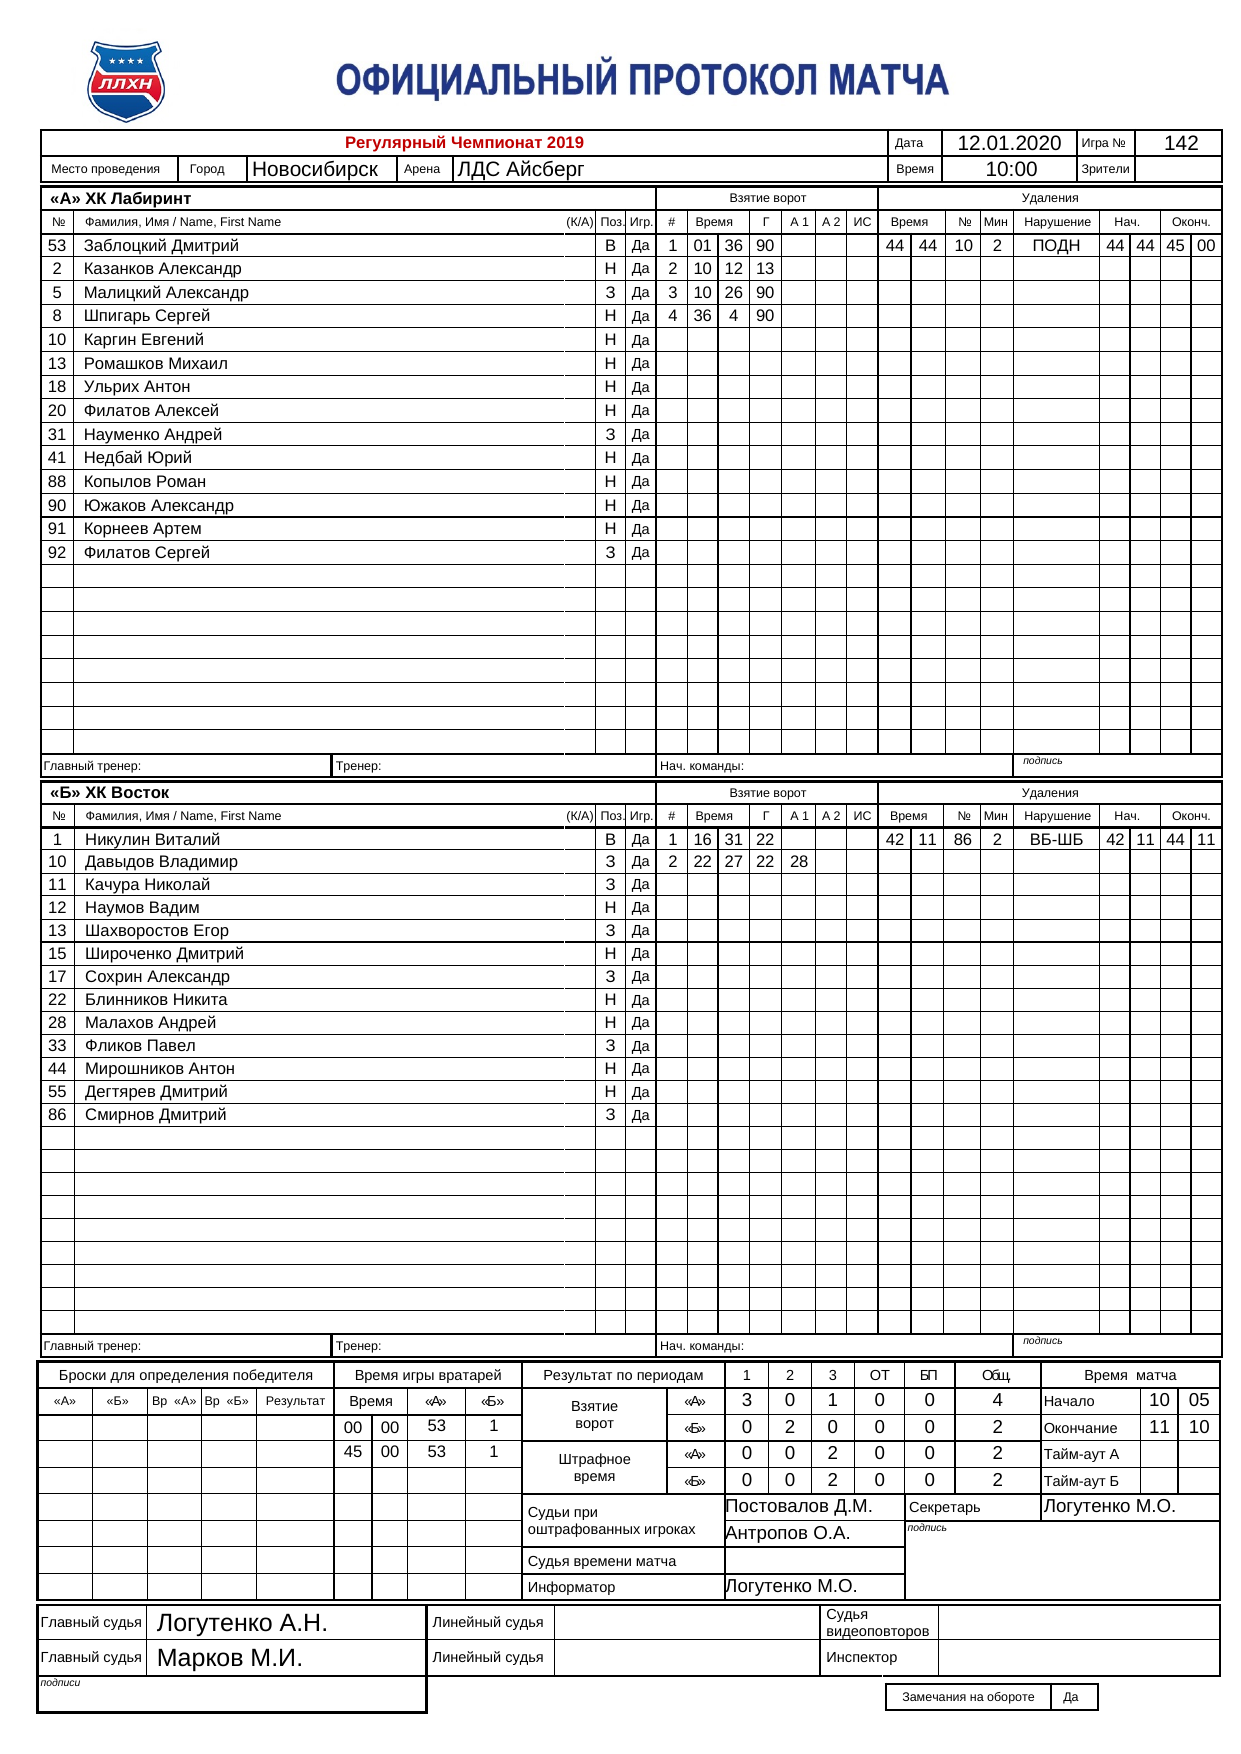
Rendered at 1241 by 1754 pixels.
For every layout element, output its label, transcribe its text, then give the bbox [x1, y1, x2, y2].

table_header Общ. [956, 1363, 1040, 1387]
table_cell [782, 518, 815, 540]
table_cell [1131, 966, 1160, 987]
table_cell [750, 376, 781, 398]
table_cell [657, 494, 687, 516]
table_cell [939, 1640, 1219, 1675]
table_cell 86 [42, 1104, 74, 1126]
table_cell [782, 494, 815, 516]
table_cell 0 [812, 1415, 854, 1440]
table_cell [1192, 588, 1221, 611]
table_cell 17 [42, 966, 74, 987]
table_cell [816, 1219, 846, 1241]
table_cell № [944, 805, 980, 826]
table_cell [981, 1242, 1013, 1264]
table_cell [946, 588, 980, 611]
table_cell [879, 1035, 910, 1057]
table_cell [847, 281, 877, 303]
table_cell [750, 1104, 781, 1126]
table_cell [1131, 352, 1160, 374]
table_cell [1192, 707, 1221, 729]
table_cell 90 [750, 281, 781, 303]
table_cell [1100, 494, 1129, 516]
table_cell [750, 1196, 781, 1218]
table_cell [1131, 874, 1160, 895]
table_cell [688, 1127, 717, 1149]
table_cell [782, 281, 815, 303]
table_cell # [657, 211, 687, 233]
table_cell Мирошников Антон [75, 1058, 564, 1079]
table_cell [1131, 1288, 1160, 1310]
table_cell [657, 1173, 687, 1195]
table_cell [1161, 1311, 1190, 1333]
table_cell [657, 1219, 687, 1241]
table_header Удаления [879, 188, 1221, 209]
table_cell ВБ-ШБ [1014, 829, 1099, 849]
table_cell [719, 896, 749, 918]
table_cell [719, 399, 749, 422]
table_cell [879, 1265, 910, 1287]
table_cell Да [626, 352, 655, 374]
table_cell [1100, 399, 1129, 422]
table_cell Логутенко М.О. [726, 1575, 904, 1599]
table_cell А 2 [816, 211, 846, 233]
table_cell [782, 1127, 815, 1149]
table_cell [750, 588, 781, 611]
table_cell [981, 1127, 1013, 1149]
table_cell Антропов О.А. [726, 1521, 904, 1546]
table_cell [1192, 1127, 1221, 1149]
table_cell Н [596, 352, 625, 374]
table_cell [42, 1173, 74, 1195]
table_cell [847, 920, 877, 941]
table_cell [912, 376, 945, 398]
table_cell [847, 1081, 877, 1103]
table_cell [879, 352, 910, 374]
table_cell [466, 1547, 521, 1573]
table_cell [257, 1574, 333, 1599]
table_cell [596, 1288, 625, 1310]
table_cell [1161, 1058, 1190, 1079]
table_cell [912, 683, 945, 706]
table_cell [1131, 612, 1160, 634]
table_cell [657, 1104, 687, 1126]
table_cell 22 [750, 829, 781, 849]
table_cell Н [596, 328, 625, 351]
table_cell [750, 730, 781, 753]
table_cell [565, 1058, 595, 1079]
table_cell [596, 1242, 625, 1264]
table_cell [1131, 1242, 1160, 1264]
table_cell [1014, 1035, 1099, 1057]
table_cell Шахворостов Егор [75, 920, 564, 941]
table_cell [912, 1196, 943, 1218]
table_cell [1161, 1104, 1190, 1126]
table_cell [847, 235, 877, 256]
table_cell В [596, 829, 625, 849]
table_cell Да [626, 896, 655, 918]
table_cell Тренер: [333, 1335, 655, 1356]
table_cell [565, 1012, 595, 1033]
table_cell [1014, 1104, 1099, 1126]
table_cell Судья видеоповторов [821, 1606, 938, 1639]
table_cell [565, 1081, 595, 1103]
table_cell [816, 612, 846, 634]
table_cell Мин [981, 211, 1013, 233]
table_cell 1 [657, 829, 687, 849]
table_cell [93, 1547, 147, 1573]
table_cell [816, 829, 846, 849]
table_cell Каргин Евгений [74, 328, 564, 351]
table_cell [565, 829, 595, 849]
table_cell Копылов Роман [74, 470, 564, 493]
table_cell [565, 305, 595, 327]
table_cell [1014, 1265, 1099, 1287]
table_cell [1131, 588, 1160, 611]
table_cell [1192, 1150, 1221, 1172]
table_cell [912, 850, 943, 872]
table_cell [750, 1150, 781, 1172]
table_cell [565, 328, 595, 351]
table_cell [373, 1468, 407, 1493]
table_cell [981, 636, 1013, 658]
table_cell [657, 1196, 687, 1218]
table_cell 53 [408, 1441, 465, 1467]
table_cell [719, 1081, 749, 1103]
table_cell З [596, 541, 625, 564]
table_cell Начало [1042, 1389, 1140, 1413]
table_cell [879, 1150, 910, 1172]
table_cell 0 [726, 1442, 768, 1467]
table_cell 2 [657, 850, 687, 872]
table_cell [750, 423, 781, 445]
table_cell [719, 565, 749, 587]
table_cell [1192, 423, 1221, 445]
table_cell Недбай Юрий [74, 446, 564, 469]
table_cell [688, 518, 717, 540]
table_cell Да [626, 518, 655, 540]
table_cell [782, 1104, 815, 1126]
table_cell Широченко Дмитрий [75, 943, 564, 964]
table_cell [816, 1081, 846, 1103]
table_cell [816, 966, 846, 987]
table_cell [1131, 257, 1160, 280]
table_cell [981, 1196, 1013, 1218]
table_cell 11 [1141, 1415, 1177, 1440]
table_header Взятие ворот [657, 188, 877, 209]
table_header Время матча [1042, 1363, 1219, 1387]
table_cell [688, 494, 717, 516]
table_cell [719, 730, 749, 753]
table_cell [750, 541, 781, 564]
table_cell [1100, 1035, 1129, 1057]
table_cell [596, 636, 625, 658]
table_cell [1131, 920, 1160, 941]
table_cell ПОДН [1014, 235, 1099, 256]
table_cell [912, 1012, 943, 1033]
table_cell [912, 966, 943, 987]
table_cell [847, 850, 877, 872]
table_cell [847, 376, 877, 398]
table_cell [879, 1196, 910, 1218]
table_cell [816, 1104, 846, 1126]
table_cell [93, 1441, 147, 1467]
table_cell [93, 1574, 147, 1599]
table_cell [946, 352, 980, 374]
table_cell [93, 1416, 147, 1440]
table_cell [981, 257, 1013, 280]
table_cell [688, 1265, 717, 1287]
table_cell [719, 446, 749, 469]
table_cell [719, 707, 749, 729]
table_cell З [596, 850, 625, 872]
table_cell [847, 518, 877, 540]
table_cell [688, 1311, 717, 1333]
table_cell [1100, 1104, 1129, 1126]
table_header «Б» ХК Восток [42, 783, 655, 803]
table_cell 0 [855, 1442, 904, 1467]
table_cell Да [626, 328, 655, 351]
table_cell [688, 1288, 717, 1310]
table_cell [257, 1441, 333, 1467]
table_cell Результат [257, 1389, 333, 1413]
table_cell [719, 1242, 749, 1264]
table_cell Н [596, 896, 625, 918]
table_cell [782, 1058, 815, 1079]
table_cell [981, 966, 1013, 987]
table_header Время игры вратарей [335, 1363, 521, 1387]
table_cell [335, 1521, 371, 1546]
table_cell [726, 1548, 904, 1573]
table_cell [42, 612, 73, 634]
table_cell Марков М.И. [147, 1640, 425, 1675]
table_cell [257, 1494, 333, 1520]
table_cell [981, 399, 1013, 422]
table_cell [847, 707, 877, 729]
table_cell [1100, 850, 1129, 872]
table_cell 10:00 [943, 157, 1076, 181]
table_cell [596, 1265, 625, 1287]
table_cell [596, 612, 625, 634]
table_cell [879, 730, 910, 753]
table_cell 0 [769, 1468, 811, 1493]
table_cell [1192, 446, 1221, 469]
table_cell [782, 896, 815, 918]
table_cell [912, 1242, 943, 1264]
table_cell Да [626, 1058, 655, 1079]
table_cell [565, 352, 595, 374]
table_cell [657, 943, 687, 964]
table_cell [1014, 305, 1099, 327]
table_cell [816, 518, 846, 540]
table_cell Да [626, 943, 655, 964]
table_cell [657, 989, 687, 1011]
table_cell [657, 966, 687, 987]
table_cell 01 [688, 235, 717, 256]
table_cell [946, 281, 980, 303]
table_cell [565, 423, 595, 445]
table_cell 10 [946, 235, 980, 256]
table_cell [1192, 1219, 1221, 1241]
table_cell [1131, 1058, 1160, 1079]
table_cell [981, 376, 1013, 398]
table_cell [42, 659, 73, 682]
table_cell Блинников Никита [75, 989, 564, 1011]
table_cell [944, 1035, 980, 1057]
table_cell [1014, 920, 1099, 941]
table_cell [946, 399, 980, 422]
table_cell Н [596, 518, 625, 540]
table_cell [688, 1058, 717, 1079]
table_cell [719, 612, 749, 634]
table_cell [912, 943, 943, 964]
table_cell [42, 1288, 74, 1310]
table_cell Да [626, 470, 655, 493]
table_cell Город [179, 157, 246, 181]
table_cell [657, 565, 687, 587]
table_cell [944, 989, 980, 1011]
table_cell [1131, 423, 1160, 445]
table_cell 86 [944, 829, 980, 849]
table_cell [944, 1242, 980, 1264]
table_cell 53 [408, 1416, 465, 1440]
table_cell Филатов Алексей [74, 399, 564, 422]
table_cell [1192, 636, 1221, 658]
table_cell Н [596, 989, 625, 1011]
table_cell [1014, 328, 1099, 351]
table_cell [946, 707, 980, 729]
table_cell [688, 328, 717, 351]
table_cell [879, 257, 910, 280]
table_cell [912, 305, 945, 327]
table_cell [750, 1058, 781, 1079]
table_cell [1100, 1196, 1129, 1218]
table_cell № [946, 211, 980, 233]
table_cell [657, 612, 687, 634]
table_cell З [596, 1035, 625, 1057]
table_cell 28 [42, 1012, 74, 1033]
table_cell [1014, 1196, 1099, 1218]
table_cell [719, 470, 749, 493]
table_cell Да [626, 541, 655, 564]
table_cell [847, 683, 877, 706]
table_cell [93, 1494, 147, 1520]
table_cell Да [626, 305, 655, 327]
table_cell [944, 874, 980, 895]
table_cell Малахов Андрей [75, 1012, 564, 1033]
table_cell [1131, 1081, 1160, 1103]
table_cell [946, 470, 980, 493]
table_cell 20 [42, 399, 73, 422]
table_cell Ульрих Антон [74, 376, 564, 398]
table_cell [565, 612, 595, 634]
table_cell Время [688, 211, 749, 233]
table_cell [1131, 1127, 1160, 1149]
table_cell [912, 328, 945, 351]
table_cell 10 [1179, 1415, 1219, 1440]
table_cell [1131, 1311, 1160, 1333]
table_cell [719, 1196, 749, 1218]
table_cell [981, 1012, 1013, 1033]
table_cell [39, 1468, 92, 1493]
table_cell [939, 1606, 1219, 1639]
table_cell [719, 352, 749, 374]
table_cell Игр. [626, 805, 655, 826]
table_cell [981, 874, 1013, 895]
table_cell [1141, 1441, 1177, 1467]
table_cell [719, 683, 749, 706]
table_cell 1 [466, 1416, 521, 1440]
table_cell 1 [466, 1441, 521, 1467]
table_cell [1161, 659, 1190, 682]
table_cell [750, 1265, 781, 1287]
table_cell [408, 1521, 465, 1546]
table_cell [688, 541, 717, 564]
table_cell Тайм-аут Б [1042, 1468, 1140, 1493]
table_cell [1161, 352, 1190, 374]
table_cell [1014, 257, 1099, 280]
table_cell [42, 1127, 74, 1149]
table_cell [688, 896, 717, 918]
table_cell [981, 920, 1013, 941]
table_cell Окончание [1042, 1415, 1140, 1440]
table_cell [657, 707, 687, 729]
table_cell [1014, 1288, 1099, 1310]
table_cell Никулин Виталий [75, 829, 564, 849]
table_cell [1100, 305, 1129, 327]
table_cell [912, 659, 945, 682]
table_cell [1014, 1219, 1099, 1241]
table_cell [847, 352, 877, 374]
table_cell [750, 920, 781, 941]
table_cell [1014, 470, 1099, 493]
table_cell Н [596, 1058, 625, 1079]
table_cell А 2 [816, 805, 846, 826]
table_cell [1192, 874, 1221, 895]
table_cell «А» [39, 1389, 92, 1413]
table_cell [719, 989, 749, 1011]
table_cell [1131, 541, 1160, 564]
table_cell [688, 874, 717, 895]
table_cell 0 [726, 1468, 768, 1493]
table_cell [912, 1150, 943, 1172]
table_cell [912, 494, 945, 516]
table_cell [75, 1150, 564, 1172]
table_cell [879, 659, 910, 682]
table_cell [750, 966, 781, 987]
table_cell [816, 376, 846, 398]
table_cell (К/А) [565, 211, 595, 233]
table_cell Тайм-аут А [1042, 1441, 1140, 1467]
table_cell Заблоцкий Дмитрий [74, 235, 564, 256]
table_cell [879, 874, 910, 895]
table_cell 0 [905, 1415, 954, 1440]
table_cell [657, 1058, 687, 1079]
table_cell «Б» [668, 1468, 724, 1493]
table_header 1 [726, 1363, 768, 1387]
table_cell 88 [42, 470, 73, 493]
table_header Да [1052, 1685, 1097, 1709]
table_cell [74, 588, 564, 611]
table_cell [42, 1150, 74, 1172]
table_cell [750, 565, 781, 587]
table_cell 13 [750, 257, 781, 280]
table_cell [688, 470, 717, 493]
table_cell Нач. команды: [657, 1335, 1012, 1356]
table_cell [1131, 470, 1160, 493]
table_cell «А» [408, 1389, 465, 1413]
table_cell [42, 1311, 74, 1333]
table_cell [688, 588, 717, 611]
table_cell [657, 1150, 687, 1172]
table_cell [148, 1468, 201, 1493]
table_header БП [905, 1363, 954, 1387]
table_cell [1014, 423, 1099, 445]
table_cell [42, 683, 73, 706]
table_cell [1161, 1219, 1190, 1241]
table_cell [912, 588, 945, 611]
table_cell [1192, 565, 1221, 587]
table_cell Г [750, 211, 781, 233]
table_cell [944, 896, 980, 918]
table_cell [944, 1127, 980, 1149]
table_cell [42, 1265, 74, 1287]
table_cell [946, 541, 980, 564]
table_cell [1192, 376, 1221, 398]
table_cell [816, 659, 846, 682]
table_cell [879, 1173, 910, 1195]
table_cell [688, 399, 717, 422]
table_cell 55 [42, 1081, 74, 1103]
table_cell [879, 446, 910, 469]
table_cell [1161, 636, 1190, 658]
table_cell Н [596, 446, 625, 469]
table_cell 13 [42, 352, 73, 374]
table_cell [847, 565, 877, 587]
table_cell 18 [42, 376, 73, 398]
table_cell Игр. [626, 211, 655, 233]
table_cell [657, 1311, 687, 1333]
table_cell [847, 305, 877, 327]
table_cell [816, 683, 846, 706]
table_cell 44 [912, 235, 945, 256]
table_cell 10 [688, 257, 717, 280]
table_cell [1192, 1081, 1221, 1103]
table_cell [1014, 707, 1099, 729]
table_cell [879, 399, 910, 422]
table_cell [42, 707, 73, 729]
table_cell 0 [726, 1415, 768, 1440]
table_cell [782, 966, 815, 987]
table_cell [75, 1311, 564, 1333]
table_cell [719, 874, 749, 895]
table_cell [750, 707, 781, 729]
table_cell [1192, 352, 1221, 374]
table_cell [565, 636, 595, 658]
table_cell Постовалов Д.М. [726, 1495, 904, 1520]
table_cell [1100, 281, 1129, 303]
table_cell [1014, 352, 1099, 374]
table_cell [750, 446, 781, 469]
table_cell подписи [39, 1677, 425, 1711]
table_cell [39, 1521, 92, 1546]
table_cell [1161, 707, 1190, 729]
table_cell [847, 328, 877, 351]
table_cell [657, 541, 687, 564]
table_cell [782, 1265, 815, 1287]
table_cell 11 [1131, 829, 1160, 849]
table_cell [657, 1035, 687, 1057]
table_cell Давыдов Владимир [75, 850, 564, 872]
table_cell [565, 494, 595, 516]
table_cell [879, 281, 910, 303]
table_cell [1100, 730, 1129, 753]
table_cell подпись [1014, 755, 1221, 776]
table_cell [847, 541, 877, 564]
table_cell Тренер: [333, 755, 655, 776]
table_cell 2 [812, 1468, 854, 1493]
table_cell [782, 730, 815, 753]
table_cell [782, 683, 815, 706]
table_cell [626, 730, 655, 753]
table_cell [816, 257, 846, 280]
table_cell [719, 1150, 749, 1172]
table_cell [782, 376, 815, 398]
table_cell Информатор [523, 1575, 724, 1599]
table_cell Казанков Александр [74, 257, 564, 280]
table_cell Ромашков Михаил [74, 352, 564, 374]
table_cell [1161, 376, 1190, 398]
table_cell [946, 659, 980, 682]
table_cell [847, 1288, 877, 1310]
table_cell [750, 612, 781, 634]
table_cell [1192, 281, 1221, 303]
table_cell [1100, 707, 1129, 729]
table_cell [657, 1012, 687, 1033]
table_cell [1192, 1012, 1221, 1033]
table_cell [946, 423, 980, 445]
table_cell [782, 659, 815, 682]
table_cell [1131, 376, 1160, 398]
table_cell 92 [42, 541, 73, 564]
table_cell [688, 565, 717, 587]
table_cell [782, 1219, 815, 1241]
table_cell [1161, 1173, 1190, 1195]
table_cell [847, 494, 877, 516]
table_cell [816, 1150, 846, 1172]
table_cell [1192, 850, 1221, 872]
table_cell [944, 943, 980, 964]
table_cell Да [626, 235, 655, 256]
table_cell [565, 565, 595, 587]
table_cell [981, 1081, 1013, 1103]
table_cell [1161, 989, 1190, 1011]
table_cell [912, 989, 943, 1011]
table_cell [1014, 588, 1099, 611]
table_cell [626, 1150, 655, 1172]
table_cell Н [596, 257, 625, 280]
table_cell [782, 470, 815, 493]
table_cell А 1 [782, 805, 815, 826]
table_cell [750, 352, 781, 374]
table_cell [782, 257, 815, 280]
table_cell Судья времени матча [523, 1548, 724, 1573]
table_cell [719, 1127, 749, 1149]
table_header Броски для определения победителя [39, 1363, 333, 1387]
table_cell [816, 850, 846, 872]
table_cell [847, 1265, 877, 1287]
table_cell [816, 1196, 846, 1218]
table_cell [565, 850, 595, 872]
table_cell Да [626, 1012, 655, 1033]
table_cell 10 [1141, 1389, 1177, 1413]
table_cell [565, 470, 595, 493]
table_cell [782, 1150, 815, 1172]
table_cell Вр «Б» [202, 1389, 256, 1413]
table_cell [1131, 659, 1160, 682]
table_cell [148, 1521, 201, 1546]
table_cell [1192, 966, 1221, 987]
table_cell [1161, 541, 1190, 564]
table_cell [688, 659, 717, 682]
table_cell [816, 588, 846, 611]
table_cell Главный судья [39, 1640, 146, 1675]
table_cell 8 [42, 305, 73, 327]
table_cell [816, 399, 846, 422]
table_cell [657, 352, 687, 374]
table_cell 44 [42, 1058, 74, 1079]
table_cell [816, 565, 846, 587]
table_cell Да [626, 920, 655, 941]
table_cell [688, 1173, 717, 1195]
table_cell [912, 874, 943, 895]
table_cell [74, 683, 564, 706]
table_cell [1100, 1127, 1129, 1149]
table_cell [1100, 1058, 1129, 1079]
table_cell Наумов Вадим [75, 896, 564, 918]
table_cell [1192, 683, 1221, 706]
table_cell [257, 1468, 333, 1493]
table_cell [1161, 966, 1190, 987]
table_cell Линейный судья [428, 1640, 554, 1675]
table_cell [1179, 1468, 1219, 1493]
table_cell [335, 1468, 371, 1493]
table_cell [750, 328, 781, 351]
table_cell [847, 1311, 877, 1333]
table_cell Нач. [1100, 805, 1160, 826]
table_cell [565, 1288, 595, 1310]
table_cell [719, 1288, 749, 1310]
table_cell [1014, 874, 1099, 895]
table_cell [847, 1242, 877, 1264]
table_cell 31 [42, 423, 73, 445]
table_cell [750, 1219, 781, 1241]
table_cell [1161, 518, 1190, 540]
table_cell [879, 1081, 910, 1103]
table_cell [1131, 1173, 1160, 1195]
table_cell [912, 470, 945, 493]
table_cell (К/А) [565, 805, 595, 826]
table_cell [981, 989, 1013, 1011]
table_cell Н [596, 494, 625, 516]
table_cell [750, 494, 781, 516]
table_cell 10 [42, 328, 73, 351]
table_cell [39, 1574, 92, 1599]
table_cell 5 [42, 281, 73, 303]
table_cell [944, 1173, 980, 1195]
table_cell [912, 352, 945, 374]
table_cell [944, 1265, 980, 1287]
table_cell 45 [1161, 235, 1190, 256]
table_cell № [42, 211, 73, 233]
table_cell [782, 235, 815, 256]
table_cell Фамилия, Имя / Name, First Name [75, 805, 565, 826]
table_cell [750, 659, 781, 682]
table_cell [1014, 446, 1099, 469]
table_cell [1100, 518, 1129, 540]
table_cell [1131, 1012, 1160, 1033]
table_cell 53 [42, 235, 73, 256]
table_cell [565, 1150, 595, 1172]
table_cell [688, 1035, 717, 1057]
table_cell [847, 1196, 877, 1218]
table_cell [1161, 850, 1190, 872]
table_cell [981, 352, 1013, 374]
table_cell [981, 1311, 1013, 1333]
table_cell [912, 1104, 943, 1126]
table_cell 42 [1100, 829, 1129, 849]
table_cell [816, 1311, 846, 1333]
table_cell [74, 612, 564, 634]
table_cell [981, 896, 1013, 918]
table_cell [657, 423, 687, 445]
table_cell [93, 1468, 147, 1493]
table_cell [688, 1012, 717, 1033]
table_cell [847, 1012, 877, 1033]
table_cell [912, 446, 945, 469]
table_cell [879, 1058, 910, 1079]
table_cell [879, 565, 910, 587]
table_cell Да [626, 494, 655, 516]
table_cell [944, 1288, 980, 1310]
table_cell [565, 874, 595, 895]
table_cell 0 [855, 1415, 904, 1440]
table_cell Инспектор [821, 1640, 938, 1675]
table_header Регулярный Чемпионат 2019 [42, 131, 887, 155]
table_cell [1161, 920, 1190, 941]
table_cell Сохрин Александр [75, 966, 564, 987]
table_cell 0 [905, 1389, 954, 1413]
table_cell [782, 943, 815, 964]
table_cell [981, 305, 1013, 327]
table_cell [688, 1150, 717, 1172]
table_cell [1161, 281, 1190, 303]
table_cell Филатов Сергей [74, 541, 564, 564]
table_cell З [596, 920, 625, 941]
table_cell 00 [373, 1441, 407, 1467]
table_cell [847, 874, 877, 895]
table_cell [408, 1574, 465, 1599]
table_cell 44 [1100, 235, 1129, 256]
table_cell [782, 707, 815, 729]
table_cell [782, 541, 815, 564]
table_cell [879, 850, 910, 872]
table_cell [565, 376, 595, 398]
table_cell [1131, 683, 1160, 706]
table_cell [565, 399, 595, 422]
table_cell [782, 1242, 815, 1264]
table_cell 28 [782, 850, 815, 872]
table_cell [626, 683, 655, 706]
table_cell [946, 518, 980, 540]
table_cell [1100, 352, 1129, 374]
table_cell 4 [719, 305, 749, 327]
table_cell [847, 423, 877, 445]
table_cell [981, 470, 1013, 493]
table_cell [946, 730, 980, 753]
table_cell 33 [42, 1035, 74, 1057]
table_cell [750, 943, 781, 964]
table_cell [1192, 1035, 1221, 1057]
table_cell [657, 446, 687, 469]
table_cell 2 [42, 257, 73, 280]
table_cell [879, 707, 910, 729]
table_cell [688, 376, 717, 398]
table_cell [1014, 1311, 1099, 1333]
table_cell [944, 850, 980, 872]
table_cell [1014, 494, 1099, 516]
table_cell [782, 305, 815, 327]
table_cell 10 [42, 850, 74, 872]
table_cell [981, 494, 1013, 516]
table_cell [688, 1081, 717, 1103]
table_cell [1192, 399, 1221, 422]
table_cell [879, 518, 910, 540]
table_cell [879, 1127, 910, 1149]
table_cell [1192, 989, 1221, 1011]
table_cell [74, 707, 564, 729]
table_cell [1161, 257, 1190, 280]
table_cell [1131, 399, 1160, 422]
table_cell [981, 1173, 1013, 1195]
table_cell [466, 1521, 521, 1546]
table_cell [816, 541, 846, 564]
table_cell [912, 1173, 943, 1195]
table_cell [657, 1242, 687, 1264]
table_cell подпись [1014, 1335, 1221, 1356]
table_cell [750, 1288, 781, 1310]
table_cell [565, 943, 595, 964]
table_cell [257, 1521, 333, 1546]
table_cell Логутенко М.О. [1042, 1495, 1219, 1520]
table_cell [750, 989, 781, 1011]
table_cell [750, 518, 781, 540]
table_cell [565, 1219, 595, 1241]
table_cell [1014, 943, 1099, 964]
table_cell [1136, 157, 1221, 181]
table_cell [1131, 989, 1160, 1011]
table_cell [816, 896, 846, 918]
table_cell [688, 352, 717, 374]
table_cell [944, 1081, 980, 1103]
table_cell [782, 1012, 815, 1033]
table_cell Главный тренер: [42, 755, 330, 776]
table_cell [879, 588, 910, 611]
table_cell 41 [42, 446, 73, 469]
table_cell [626, 1288, 655, 1310]
table_cell [1192, 1196, 1221, 1218]
table_cell [1161, 565, 1190, 587]
table_cell Фликов Павел [75, 1035, 564, 1057]
table_cell [782, 829, 815, 849]
table_cell [1100, 1173, 1129, 1195]
table_cell [847, 1127, 877, 1149]
table_cell [688, 636, 717, 658]
table_cell [944, 1219, 980, 1241]
table_cell [782, 328, 815, 351]
table_cell [42, 730, 73, 753]
table_cell [782, 565, 815, 587]
table_cell [719, 1265, 749, 1287]
table_cell [912, 1058, 943, 1079]
table_cell [565, 966, 595, 987]
table_cell [1100, 1311, 1129, 1333]
table_cell [912, 612, 945, 634]
table_cell [946, 683, 980, 706]
table_header 2 [769, 1363, 811, 1387]
table_cell [565, 1127, 595, 1149]
table_cell 2 [812, 1442, 854, 1467]
table_cell [719, 494, 749, 516]
table_cell [1100, 683, 1129, 706]
table_cell [657, 470, 687, 493]
table_cell [1100, 874, 1129, 895]
table_cell Да [626, 1081, 655, 1103]
table_cell 4 [956, 1389, 1040, 1413]
table_cell 26 [719, 281, 749, 303]
table_cell [847, 829, 877, 849]
table_cell 42 [879, 829, 910, 849]
table_cell [1100, 1150, 1129, 1172]
table_cell [782, 989, 815, 1011]
table_cell Н [596, 1081, 625, 1103]
table_cell [626, 1242, 655, 1264]
table_cell «Б » [466, 1389, 521, 1413]
table_cell [782, 636, 815, 658]
table_cell [816, 707, 846, 729]
table_cell [1131, 494, 1160, 516]
table_cell [847, 1058, 877, 1079]
table_cell 00 [335, 1416, 371, 1440]
table_cell [1161, 612, 1190, 634]
table_cell [816, 1058, 846, 1079]
table_cell [719, 376, 749, 398]
table_cell [1131, 446, 1160, 469]
table_cell [981, 1058, 1013, 1079]
table_cell [847, 399, 877, 422]
table_cell [1192, 518, 1221, 540]
table_header Удаления [879, 783, 1221, 803]
table_cell [565, 588, 595, 611]
table_cell [565, 1311, 595, 1333]
table_cell 45 [335, 1441, 371, 1467]
table_cell Оконч. [1161, 211, 1221, 233]
table_cell [782, 446, 815, 469]
table_cell 3 [657, 281, 687, 303]
table_cell ИС [847, 211, 877, 233]
table_cell [750, 399, 781, 422]
table_cell [719, 920, 749, 941]
table_cell [816, 1035, 846, 1057]
table_cell [257, 1416, 333, 1440]
table_cell [883, 1677, 1220, 1681]
table_cell 11 [42, 874, 74, 895]
table_cell [596, 1173, 625, 1195]
table_cell [816, 446, 846, 469]
table_cell [1014, 1242, 1099, 1264]
table_cell [719, 636, 749, 658]
table_cell [912, 920, 943, 941]
table_cell 10 [688, 281, 717, 303]
table_cell [39, 1416, 92, 1440]
table_cell [1192, 896, 1221, 918]
table_cell [981, 423, 1013, 445]
table_cell Н [596, 305, 625, 327]
table_cell [75, 1288, 564, 1310]
table_cell 1 [812, 1389, 854, 1413]
table_cell [879, 494, 910, 516]
table_cell [946, 494, 980, 516]
table_cell [1014, 1081, 1099, 1103]
table_cell [1192, 1288, 1221, 1310]
table_cell [816, 281, 846, 303]
table_cell [688, 730, 717, 753]
table_header «А» ХК Лабиринт [42, 188, 655, 209]
table_cell Оконч. [1161, 805, 1221, 826]
table_cell Да [626, 1035, 655, 1057]
table_cell [981, 1265, 1013, 1287]
table_cell [565, 1104, 595, 1126]
table_cell [1100, 966, 1129, 987]
table_cell [944, 1012, 980, 1033]
table_cell [816, 1288, 846, 1310]
table_cell [782, 588, 815, 611]
table_cell [879, 943, 910, 964]
table_cell 27 [719, 850, 749, 872]
table_cell [466, 1494, 521, 1520]
table_cell [335, 1494, 371, 1520]
table_cell 44 [879, 235, 910, 256]
table_cell [816, 1127, 846, 1149]
table_cell [408, 1468, 465, 1493]
table_cell [1161, 874, 1190, 895]
table_cell [657, 636, 687, 658]
table_cell [1192, 305, 1221, 327]
table_cell [42, 588, 73, 611]
table_cell 2 [956, 1442, 1040, 1467]
table_cell [93, 1521, 147, 1546]
table_cell [657, 1288, 687, 1310]
table_cell [1014, 989, 1099, 1011]
table_cell [373, 1494, 407, 1520]
table_cell [657, 896, 687, 918]
table_cell «Б» [668, 1415, 724, 1440]
table_cell [688, 943, 717, 964]
table_cell [946, 636, 980, 658]
table_cell Н [596, 376, 625, 398]
table_header Дата [889, 131, 941, 155]
table_cell [565, 1265, 595, 1287]
table_cell [626, 659, 655, 682]
table_cell [847, 1219, 877, 1241]
table_cell [1100, 943, 1129, 964]
table_cell [816, 636, 846, 658]
table_cell [1161, 730, 1190, 753]
table_cell [657, 328, 687, 351]
table_cell # [657, 805, 687, 826]
table_cell [657, 376, 687, 398]
table_cell [719, 1058, 749, 1079]
table_cell [944, 1150, 980, 1172]
table_cell [1161, 399, 1190, 422]
table_cell [1141, 1468, 1177, 1493]
table_cell [1161, 1035, 1190, 1057]
table_cell [596, 1150, 625, 1172]
table_cell [879, 423, 910, 445]
table_cell [626, 588, 655, 611]
table_cell [565, 257, 595, 280]
table_cell З [596, 966, 625, 987]
table_cell [981, 612, 1013, 634]
table_cell [946, 376, 980, 398]
table_cell [596, 588, 625, 611]
table_cell 0 [769, 1442, 811, 1467]
table_cell Южаков Александр [74, 494, 564, 516]
table_cell 22 [688, 850, 717, 872]
table_cell 3 [726, 1389, 768, 1413]
table_cell [981, 730, 1013, 753]
table_cell [1131, 328, 1160, 351]
table_cell [981, 943, 1013, 964]
table_cell [1192, 1311, 1221, 1333]
table_cell [626, 1196, 655, 1218]
table_cell Логутенко А.Н. [147, 1606, 425, 1639]
table_cell [816, 943, 846, 964]
table_cell [750, 470, 781, 493]
table_cell [879, 920, 910, 941]
table_cell Н [596, 399, 625, 422]
table_cell [1014, 1058, 1099, 1079]
table_cell 22 [42, 989, 74, 1011]
table_cell Мин [981, 805, 1013, 826]
table_cell [565, 281, 595, 303]
table_cell [408, 1494, 465, 1520]
table_cell [657, 518, 687, 540]
table_cell [1014, 565, 1099, 587]
table_cell 1 [42, 829, 74, 849]
table_cell Н [596, 1012, 625, 1033]
table_cell [1100, 257, 1129, 280]
table_cell [782, 1081, 815, 1103]
table_cell [1100, 470, 1129, 493]
table_cell [879, 1219, 910, 1241]
table_cell [74, 730, 564, 753]
table_cell [626, 565, 655, 587]
table_cell [75, 1196, 564, 1218]
table_cell [202, 1547, 256, 1573]
table_cell [75, 1265, 564, 1287]
table_cell [565, 541, 595, 564]
table_cell [1192, 1265, 1221, 1287]
table_cell [981, 1035, 1013, 1057]
table_cell [750, 1081, 781, 1103]
table_cell [1014, 518, 1099, 540]
table_cell Н [596, 470, 625, 493]
table_cell 05 [1179, 1389, 1219, 1413]
table_cell [565, 989, 595, 1011]
table_cell Штрафное время [523, 1442, 666, 1493]
table_cell Время [889, 157, 941, 181]
table_cell [816, 423, 846, 445]
table_cell [912, 423, 945, 445]
table_cell Время [879, 211, 945, 233]
table_cell [39, 1441, 92, 1467]
table_cell [879, 376, 910, 398]
table_cell 0 [855, 1468, 904, 1493]
table_cell [657, 683, 687, 706]
table_cell [912, 565, 945, 587]
table_cell [782, 920, 815, 941]
table_cell [1192, 920, 1221, 941]
table_cell [981, 707, 1013, 729]
table_cell [816, 1173, 846, 1195]
table_cell [688, 989, 717, 1011]
table_cell [39, 1547, 92, 1573]
table_cell [1161, 446, 1190, 469]
table_cell [847, 446, 877, 469]
table_cell [912, 518, 945, 540]
table_cell 00 [1192, 235, 1221, 256]
table_cell [1131, 896, 1160, 918]
table_cell [847, 1173, 877, 1195]
table_cell [946, 328, 980, 351]
table_cell [1161, 1242, 1190, 1264]
table_cell [596, 1311, 625, 1333]
table_cell [946, 446, 980, 469]
table_cell [847, 636, 877, 658]
table_cell ЛДС Айсберг [454, 157, 887, 181]
table_cell [626, 612, 655, 634]
table_cell [816, 1012, 846, 1033]
table_cell Время [688, 805, 749, 826]
table_cell [1161, 1012, 1190, 1033]
table_cell [1131, 636, 1160, 658]
table_cell В [596, 235, 625, 256]
table_cell [1100, 565, 1129, 587]
table_cell [565, 1173, 595, 1195]
table_cell Да [626, 966, 655, 987]
table_cell [719, 423, 749, 445]
table_cell 2 [657, 257, 687, 280]
table_header ОТ [855, 1363, 904, 1387]
table_cell Судьи при оштрафованных игроках [523, 1495, 724, 1546]
table_cell «Б» [93, 1389, 147, 1413]
table_cell [1014, 1150, 1099, 1172]
table_cell подпись [906, 1522, 1219, 1599]
table_cell [148, 1441, 201, 1467]
table_cell [879, 1311, 910, 1333]
table_cell 44 [1161, 829, 1190, 849]
table_cell [719, 966, 749, 987]
table_cell [565, 235, 595, 256]
table_cell [1179, 1441, 1219, 1467]
table_cell [981, 1150, 1013, 1172]
table_cell [1014, 1127, 1099, 1149]
table_cell 2 [981, 829, 1013, 849]
table_cell [879, 470, 910, 493]
table_cell 90 [750, 305, 781, 327]
table_cell [847, 659, 877, 682]
table_cell [42, 1242, 74, 1264]
table_cell 2 [769, 1415, 811, 1440]
table_cell [879, 1242, 910, 1264]
table_cell [944, 1058, 980, 1079]
table_cell 36 [688, 305, 717, 327]
table_cell [1131, 565, 1160, 587]
table_cell [626, 1173, 655, 1195]
table_cell [816, 305, 846, 327]
table_cell Шпигарь Сергей [74, 305, 564, 327]
table_cell [719, 541, 749, 564]
table_cell Время [335, 1389, 407, 1413]
table_cell [42, 1219, 74, 1241]
table_cell [39, 1494, 92, 1520]
table_cell Линейный судья [428, 1606, 554, 1639]
table_cell Вр «А» [148, 1389, 201, 1413]
table_cell [1100, 1219, 1129, 1241]
table_cell 0 [905, 1468, 954, 1493]
table_header Результат по периодам [523, 1363, 724, 1387]
table_cell 15 [42, 943, 74, 964]
table_cell Зрители [1078, 157, 1134, 181]
table_cell [1161, 494, 1190, 516]
table_cell [688, 683, 717, 706]
table_cell ИС [847, 805, 877, 826]
table_cell [879, 896, 910, 918]
table_cell [1014, 730, 1099, 753]
table_cell [1131, 1104, 1160, 1126]
table_cell [565, 896, 595, 918]
table_cell [782, 1035, 815, 1057]
table_cell Арена [398, 157, 452, 181]
table_cell [879, 636, 910, 658]
table_cell [879, 683, 910, 706]
table_cell [1161, 328, 1190, 351]
table_cell [1131, 518, 1160, 540]
table_cell [688, 707, 717, 729]
table_cell [1014, 636, 1099, 658]
table_cell [688, 966, 717, 987]
table_cell [719, 518, 749, 540]
table_cell [1131, 850, 1160, 872]
table_cell [750, 1127, 781, 1149]
table_cell [981, 328, 1013, 351]
table_cell [1014, 683, 1099, 706]
table_cell [373, 1521, 407, 1546]
table_cell [1192, 494, 1221, 516]
table_cell [335, 1574, 371, 1599]
table_cell [1192, 730, 1221, 753]
table_cell [688, 446, 717, 469]
table_cell Да [626, 829, 655, 849]
table_cell [74, 565, 564, 587]
table_cell [912, 1288, 943, 1310]
table_cell [879, 541, 910, 564]
table_cell [1100, 612, 1129, 634]
table_cell [847, 1150, 877, 1172]
table_cell Смирнов Дмитрий [75, 1104, 564, 1126]
table_cell [1131, 1219, 1160, 1241]
table_cell 4 [657, 305, 687, 327]
table_cell [1014, 896, 1099, 918]
table_cell [912, 1265, 943, 1287]
table_cell [1100, 423, 1129, 445]
table_cell 11 [1192, 829, 1221, 849]
table_cell [688, 920, 717, 941]
table_header Замечания на обороте [887, 1685, 1050, 1709]
table_cell Да [626, 850, 655, 872]
table_cell [1014, 1173, 1099, 1195]
table_cell [626, 1219, 655, 1241]
table_cell [944, 1311, 980, 1333]
table_cell [202, 1441, 256, 1467]
table_cell [981, 659, 1013, 682]
table_cell № [42, 805, 74, 826]
table_cell 2 [956, 1468, 1040, 1493]
table_cell Фамилия, Имя / Name, First Name [74, 211, 565, 233]
table_cell [1100, 1081, 1129, 1103]
table_cell 36 [719, 235, 749, 256]
table_cell [657, 659, 687, 682]
table_cell [688, 1196, 717, 1218]
table_cell [750, 1311, 781, 1333]
table_cell [750, 683, 781, 706]
table_cell [565, 1035, 595, 1057]
table_cell [750, 636, 781, 658]
table_cell [719, 328, 749, 351]
table_cell [1192, 1242, 1221, 1264]
table_cell [596, 707, 625, 729]
table_cell [1131, 281, 1160, 303]
table_cell [750, 1035, 781, 1057]
table_cell Да [626, 399, 655, 422]
table_cell Главный тренер: [42, 1335, 330, 1356]
table_cell [202, 1416, 256, 1440]
table_cell 13 [42, 920, 74, 941]
table_cell [719, 659, 749, 682]
table_cell [981, 1219, 1013, 1241]
table_cell [719, 1104, 749, 1126]
table_cell [912, 707, 945, 729]
table_cell [981, 683, 1013, 706]
table_cell [1131, 730, 1160, 753]
table_cell [816, 1265, 846, 1287]
table_cell [466, 1574, 521, 1599]
table_cell [750, 1242, 781, 1264]
table_cell «А» [668, 1389, 724, 1413]
table_cell [1192, 470, 1221, 493]
table_cell [1014, 659, 1099, 682]
table_cell [1099, 1682, 1220, 1711]
table_cell [257, 1547, 333, 1573]
table_cell [782, 399, 815, 422]
table_cell [565, 518, 595, 540]
table_cell [1100, 896, 1129, 918]
table_cell [719, 1311, 749, 1333]
table_cell 2 [956, 1415, 1040, 1440]
table_cell [981, 1288, 1013, 1310]
table_cell [1014, 612, 1099, 634]
table_cell [565, 920, 595, 941]
table_cell [596, 1219, 625, 1241]
table_cell 31 [719, 829, 749, 849]
table_cell [688, 1219, 717, 1241]
table_cell Да [626, 423, 655, 445]
table_cell [946, 305, 980, 327]
table_cell [1161, 1288, 1190, 1310]
table_cell [879, 328, 910, 351]
table_cell Поз. [596, 805, 625, 826]
table_cell [202, 1521, 256, 1546]
table_cell [782, 874, 815, 895]
table_cell [912, 1035, 943, 1057]
table_cell 2 [981, 235, 1013, 256]
table_cell [75, 1242, 564, 1264]
table_cell [782, 1288, 815, 1310]
table_cell [981, 565, 1013, 587]
table_cell Да [626, 376, 655, 398]
table_cell [782, 1173, 815, 1195]
table_cell [847, 588, 877, 611]
table_cell [626, 1127, 655, 1149]
table_cell [1192, 328, 1221, 351]
table_cell Дегтярев Дмитрий [75, 1081, 564, 1103]
table_cell [946, 257, 980, 280]
table_cell [1161, 588, 1190, 611]
table_cell Да [626, 1104, 655, 1126]
table_cell [879, 989, 910, 1011]
table_cell [1192, 1058, 1221, 1079]
table_cell [1161, 1081, 1190, 1103]
table_cell [816, 730, 846, 753]
table_cell [1161, 470, 1190, 493]
table_cell [1192, 612, 1221, 634]
table_cell [879, 966, 910, 987]
table_cell [719, 1219, 749, 1241]
table_cell Да [626, 281, 655, 303]
table_cell [1131, 305, 1160, 327]
table_cell [782, 612, 815, 634]
table_cell [657, 920, 687, 941]
table_cell [981, 541, 1013, 564]
table_cell [944, 1104, 980, 1126]
table_cell [74, 659, 564, 682]
table_cell [944, 966, 980, 987]
table_cell [1100, 588, 1129, 611]
table_cell [981, 518, 1013, 540]
table_cell [688, 1104, 717, 1126]
table_cell [847, 470, 877, 493]
table_cell 90 [750, 235, 781, 256]
table_cell 90 [42, 494, 73, 516]
table_cell [596, 1127, 625, 1149]
picture [5, 28, 1179, 129]
table_cell [1100, 636, 1129, 658]
table_cell [373, 1574, 407, 1599]
table_cell [847, 943, 877, 964]
table_cell [373, 1547, 407, 1573]
table_cell [981, 281, 1013, 303]
table_cell [719, 1173, 749, 1195]
table_cell [750, 874, 781, 895]
table_cell Малицкий Александр [74, 281, 564, 303]
table_cell [148, 1416, 201, 1440]
table_cell [148, 1547, 201, 1573]
table_cell [816, 920, 846, 941]
table_cell [1161, 423, 1190, 445]
table_cell 0 [769, 1389, 811, 1413]
table_cell [912, 636, 945, 658]
table_cell [42, 636, 73, 658]
table_cell Нач. команды: [657, 755, 1012, 776]
table_cell [1161, 1196, 1190, 1218]
table_cell [148, 1494, 201, 1520]
table_cell [782, 1311, 815, 1333]
table_cell [1014, 1012, 1099, 1033]
table_cell [1014, 966, 1099, 987]
table_cell [847, 966, 877, 987]
table_cell Да [626, 257, 655, 280]
table_cell [1192, 541, 1221, 564]
table_cell [1161, 1127, 1190, 1149]
table_cell [912, 541, 945, 564]
table_cell [1100, 659, 1129, 682]
table_cell [912, 1219, 943, 1241]
table_cell [847, 612, 877, 634]
table_cell [1161, 896, 1190, 918]
table_cell [565, 1196, 595, 1218]
table_cell Нач. [1100, 211, 1160, 233]
table_cell [555, 1606, 819, 1639]
table_cell [912, 896, 943, 918]
table_cell Да [626, 989, 655, 1011]
table_header Взятие ворот [657, 783, 877, 803]
table_cell [202, 1494, 256, 1520]
table_cell [912, 257, 945, 280]
table_cell [912, 281, 945, 303]
table_cell [816, 874, 846, 895]
table_cell [1014, 850, 1099, 872]
table_cell 91 [42, 518, 73, 540]
table_cell [944, 920, 980, 941]
table_cell [1161, 943, 1190, 964]
table_cell 22 [750, 850, 781, 872]
table_cell [981, 850, 1013, 872]
table_cell [816, 989, 846, 1011]
table_cell [981, 1104, 1013, 1126]
table_cell [1161, 1265, 1190, 1287]
table_cell [816, 352, 846, 374]
table_cell [1131, 943, 1160, 964]
table_cell [555, 1640, 819, 1675]
table_cell [1100, 446, 1129, 469]
table_cell Главный судья [39, 1606, 146, 1639]
table_cell 44 [1131, 235, 1160, 256]
table_cell Нарушение [1014, 805, 1099, 826]
table_cell [981, 446, 1013, 469]
table_cell [466, 1468, 521, 1493]
table_cell [847, 1104, 877, 1126]
table_cell [657, 1081, 687, 1103]
table_cell [946, 612, 980, 634]
table_cell [1014, 281, 1099, 303]
table_cell [148, 1574, 201, 1599]
table_cell [626, 636, 655, 658]
table_cell [596, 683, 625, 706]
table_cell [1192, 1173, 1221, 1195]
table_cell [75, 1173, 564, 1195]
table_cell [202, 1574, 256, 1599]
table_cell [750, 896, 781, 918]
table_cell [1100, 541, 1129, 564]
table_cell 12 [719, 257, 749, 280]
table_cell Г [750, 805, 781, 826]
table_cell «А» [668, 1442, 724, 1467]
table_cell [981, 588, 1013, 611]
table_cell [596, 659, 625, 682]
table_cell [816, 1242, 846, 1264]
table_cell [1100, 1288, 1129, 1310]
table_cell [1192, 659, 1221, 682]
table_cell [688, 423, 717, 445]
table_cell [816, 328, 846, 351]
table_cell [782, 423, 815, 445]
table_cell [1100, 989, 1129, 1011]
table_cell Корнеев Артем [74, 518, 564, 540]
table_header Игра № [1078, 131, 1134, 155]
table_cell А 1 [782, 211, 815, 233]
table_cell [719, 1035, 749, 1057]
table_cell [1100, 1012, 1129, 1033]
table_cell [912, 1081, 943, 1103]
table_cell [565, 707, 595, 729]
table_cell [782, 1196, 815, 1218]
table_cell [912, 399, 945, 422]
table_cell [1100, 920, 1129, 941]
table_cell Взятие ворот [523, 1389, 666, 1440]
table_cell [657, 588, 687, 611]
table_header 142 [1136, 131, 1221, 155]
table_cell [657, 1265, 687, 1287]
table_cell [1014, 399, 1099, 422]
table_cell [879, 1104, 910, 1126]
table_cell [879, 1012, 910, 1033]
table_cell Поз. [596, 211, 625, 233]
table_cell [1131, 1150, 1160, 1172]
table_cell [1192, 1104, 1221, 1126]
table_cell [847, 1035, 877, 1057]
table_cell [1161, 683, 1190, 706]
table_cell З [596, 423, 625, 445]
table_cell [847, 730, 877, 753]
table_cell 16 [688, 829, 717, 849]
table_cell [1100, 376, 1129, 398]
table_cell Новосибирск [248, 157, 396, 181]
table_cell [944, 1196, 980, 1218]
table_cell Нарушение [1014, 211, 1099, 233]
table_cell [565, 1242, 595, 1264]
table_cell [912, 1127, 943, 1149]
table_cell [688, 1242, 717, 1264]
table_cell 12 [42, 896, 74, 918]
table_cell [719, 1012, 749, 1033]
table_cell [912, 730, 945, 753]
table_cell [879, 1288, 910, 1310]
table_cell [1014, 541, 1099, 564]
table_cell З [596, 1104, 625, 1126]
table_cell [657, 399, 687, 422]
table_cell Науменко Андрей [74, 423, 564, 445]
table_cell [719, 588, 749, 611]
table_cell 1 [657, 235, 687, 256]
table_cell 11 [912, 829, 943, 849]
table_cell [1100, 328, 1129, 351]
table_cell [1014, 376, 1099, 398]
table_cell 00 [373, 1416, 407, 1440]
table_cell [565, 446, 595, 469]
table_cell Секретарь [906, 1495, 1040, 1520]
table_cell З [596, 281, 625, 303]
table_cell [565, 683, 595, 706]
table_cell [879, 305, 910, 327]
table_cell [626, 1265, 655, 1287]
table_cell [719, 943, 749, 964]
table_cell З [596, 874, 625, 895]
table_cell Да [626, 446, 655, 469]
table_cell [782, 352, 815, 374]
table_cell [1192, 943, 1221, 964]
table_cell Время [879, 805, 943, 826]
table_header 12.01.2020 [943, 131, 1076, 155]
table_cell [688, 612, 717, 634]
table_cell [879, 612, 910, 634]
table_cell [657, 730, 687, 753]
table_cell [1131, 707, 1160, 729]
table_cell 0 [855, 1389, 904, 1413]
table_cell [75, 1219, 564, 1241]
table_cell Да [626, 874, 655, 895]
table_header 3 [812, 1363, 854, 1387]
table_cell [816, 470, 846, 493]
table_cell Место проведения [42, 157, 177, 181]
table_cell [750, 1173, 781, 1195]
table_cell [847, 896, 877, 918]
table_cell [428, 1677, 882, 1711]
table_cell [1131, 1196, 1160, 1218]
table_cell [596, 730, 625, 753]
table_cell [596, 565, 625, 587]
table_cell [946, 565, 980, 587]
table_cell [626, 707, 655, 729]
table_cell [42, 1196, 74, 1218]
table_cell Н [596, 943, 625, 964]
table_cell [74, 636, 564, 658]
table_cell [1100, 1265, 1129, 1287]
table_cell [1161, 1150, 1190, 1172]
table_cell [816, 235, 846, 256]
table_cell [565, 730, 595, 753]
table_cell Качура Николай [75, 874, 564, 895]
table_cell [565, 659, 595, 682]
table_cell [847, 257, 877, 280]
table_cell [335, 1547, 371, 1573]
table_cell [1100, 1242, 1129, 1264]
table_cell [847, 989, 877, 1011]
table_cell [1161, 305, 1190, 327]
table_cell [750, 1012, 781, 1033]
table_cell [202, 1468, 256, 1493]
table_cell [1131, 1265, 1160, 1287]
table_cell [408, 1547, 465, 1573]
table_cell [657, 1127, 687, 1149]
table_cell [657, 874, 687, 895]
table_cell [816, 494, 846, 516]
table_cell [1192, 257, 1221, 280]
table_cell [42, 565, 73, 587]
table_cell 0 [905, 1442, 954, 1467]
table_cell [626, 1311, 655, 1333]
table_cell [596, 1196, 625, 1218]
table_cell [1131, 1035, 1160, 1057]
table_cell [912, 1311, 943, 1333]
table_cell [75, 1127, 564, 1149]
